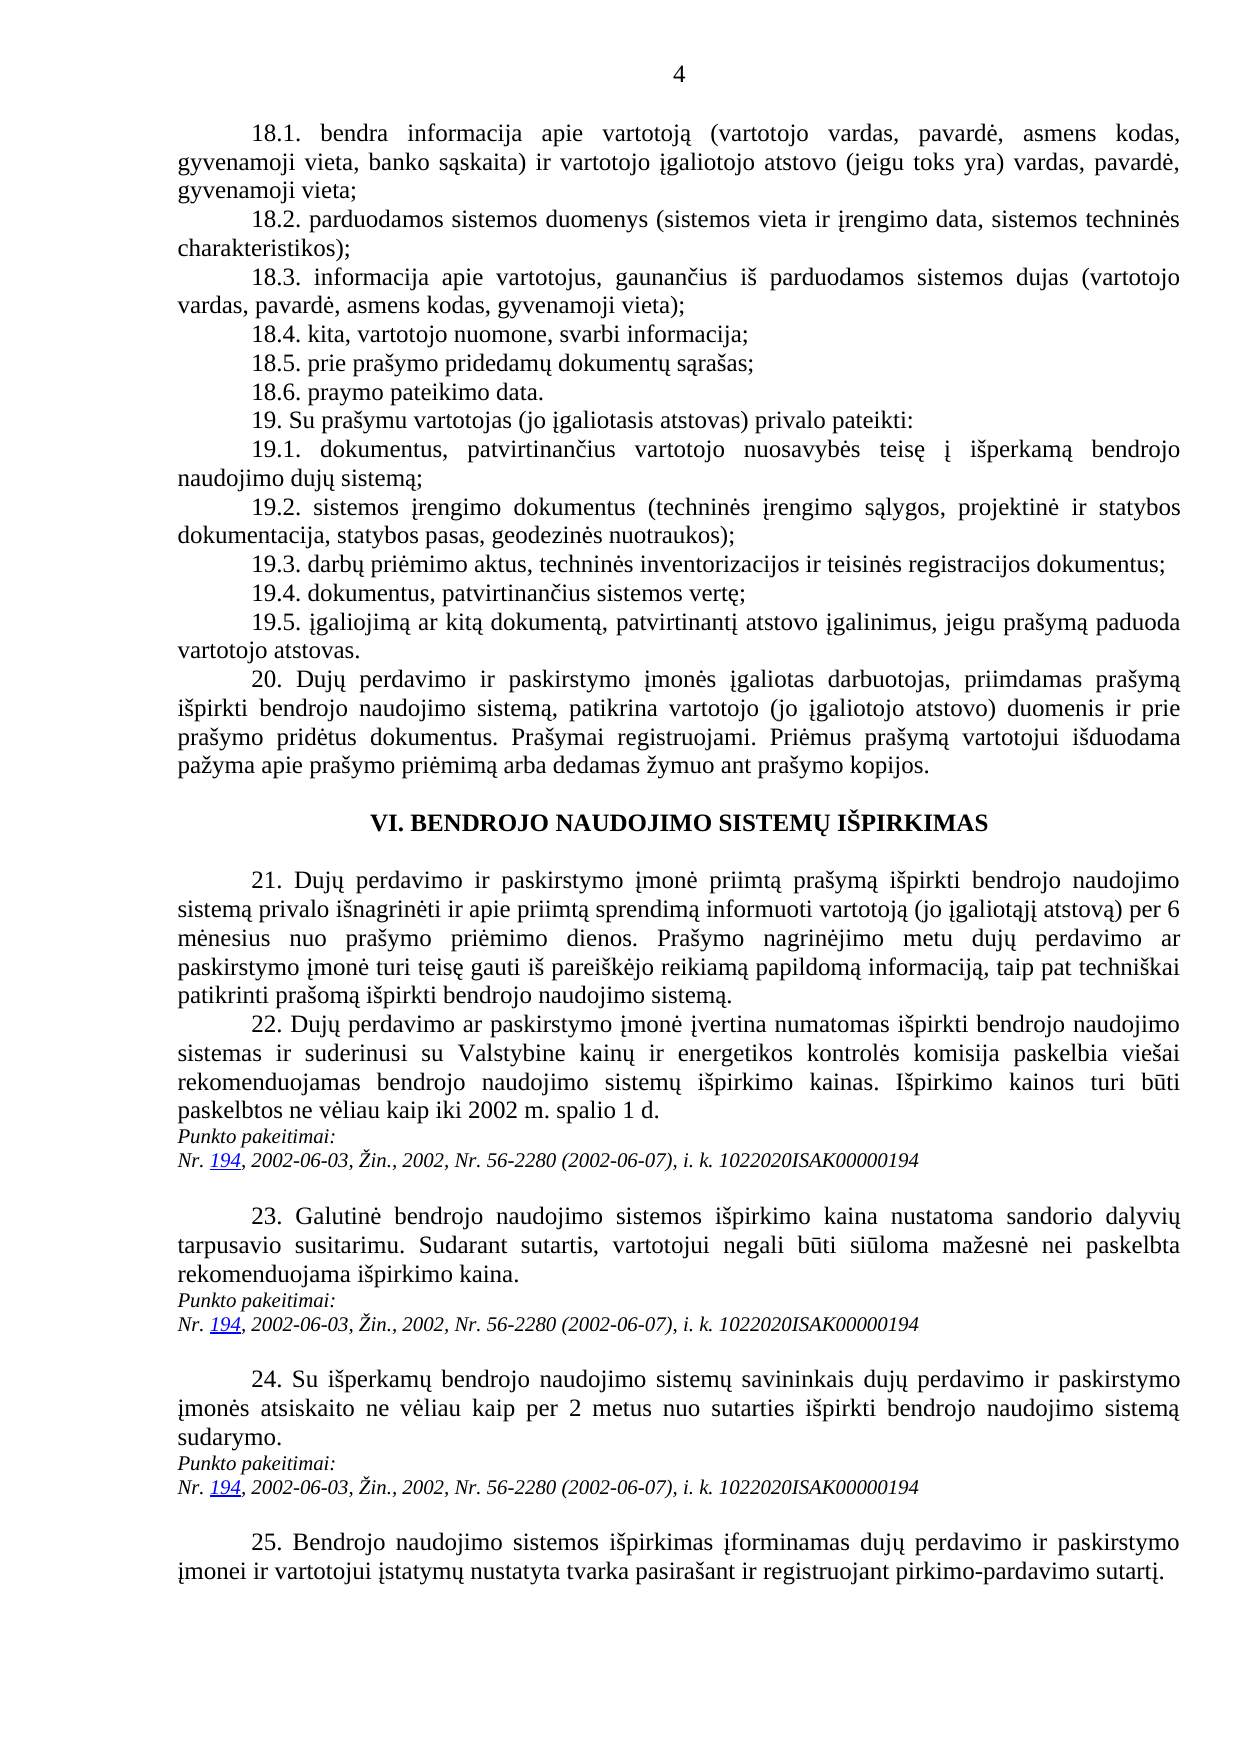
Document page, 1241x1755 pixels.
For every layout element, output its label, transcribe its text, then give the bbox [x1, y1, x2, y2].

text VI. BENDROJO NAUDOJIMO SISTEMŲ IŠPIRKIMAS [177, 808, 1181, 837]
text 18.4. kita, vartotojo nuomone, svarbi informacija; [177, 319, 1181, 348]
text 19.3. darbų priėmimo aktus, techninės inventorizacijos ir teisinės registracijos dokumentus; [177, 549, 1181, 578]
text Nr. 194, 2002-06-03, Žin., 2002, Nr. 56-2280 (2002-06-07), i. k. 1022020ISAK00000194 [177, 1148, 1181, 1172]
text 19. Su prašymu vartotojas (jo įgaliotasis atstovas) privalo pateikti: [177, 406, 1181, 434]
text 18.6. praymo pateikimo data. [177, 377, 1181, 406]
text 22. Dujų perdavimo ar paskirstymo įmonė įvertina numatomas išpirkti bendrojo naudojimo sistemas ir suderinusi su Valstybine kainų ir energetikos kontrolės komisija paskelbia viešai rekomenduojamas bendrojo naudojimo sistemų išpirkimo kainas. Išpirkimo kainos turi būti paskelbtos ne vėliau kaip iki 2002 m. spalio 1 d. [177, 1009, 1181, 1124]
text 25. Bendrojo naudojimo sistemos išpirkimas įforminamas dujų perdavimo ir paskirstymo įmonei ir vartotojui įstatymų nustatyta tvarka pasirašant ir registruojant pirkimo-pardavimo sutartį. [177, 1527, 1181, 1585]
text 19.5. įgaliojimą ar kitą dokumentą, patvirtinantį atstovo įgalinimus, jeigu prašymą paduoda vartotojo atstovas. [177, 607, 1181, 664]
text 18.5. prie prašymo pridedamų dokumentų sąrašas; [177, 348, 1181, 377]
text 21. Dujų perdavimo ir paskirstymo įmonė priimtą prašymą išpirkti bendrojo naudojimo sistemą privalo išnagrinėti ir apie priimtą sprendimą informuoti vartotoją (jo įgaliotąjį atstovą) per 6 mėnesius nuo prašymo priėmimo dienos. Prašymo nagrinėjimo metu dujų perdavimo ar paskirstymo įmonė turi teisę gauti iš pareiškėjo reikiamą papildomą informaciją, taip pat techniškai patikrinti prašomą išpirkti bendrojo naudojimo sistemą. [177, 866, 1181, 1009]
text 23. Galutinė bendrojo naudojimo sistemos išpirkimo kaina nustatoma sandorio dalyvių tarpusavio susitarimu. Sudarant sutartis, vartotojui negali būti siūloma mažesnė nei paskelbta rekomenduojama išpirkimo kaina. [177, 1201, 1181, 1287]
text 19.4. dokumentus, patvirtinančius sistemos vertę; [177, 578, 1181, 607]
text Nr. 194, 2002-06-03, Žin., 2002, Nr. 56-2280 (2002-06-07), i. k. 1022020ISAK00000194 [177, 1312, 1181, 1336]
text 18.2. parduodamos sistemos duomenys (sistemos vieta ir įrengimo data, sistemos techninės charakteristikos); [177, 204, 1181, 262]
text Punkto pakeitimai: [177, 1451, 1181, 1475]
text 18.3. informacija apie vartotojus, gaunančius iš parduodamos sistemos dujas (vartotojo vardas, pavardė, asmens kodas, gyvenamoji vieta); [177, 262, 1181, 319]
text 20. Dujų perdavimo ir paskirstymo įmonės įgaliotas darbuotojas, priimdamas prašymą išpirkti bendrojo naudojimo sistemą, patikrina vartotojo (jo įgaliotojo atstovo) duomenis ir prie prašymo pridėtus dokumentus. Prašymai registruojami. Priėmus prašymą vartotojui išduodama pažyma apie prašymo priėmimą arba dedamas žymuo ant prašymo kopijos. [177, 664, 1181, 779]
text Punkto pakeitimai: [177, 1124, 1181, 1148]
text 24. Su išperkamų bendrojo naudojimo sistemų savininkais dujų perdavimo ir paskirstymo įmonės atsiskaito ne vėliau kaip per 2 metus nuo sutarties išpirkti bendrojo naudojimo sistemą sudarymo. [177, 1364, 1181, 1451]
text Punkto pakeitimai: [177, 1287, 1181, 1312]
text 19.1. dokumentus, patvirtinančius vartotojo nuosavybės teisę į išperkamą bendrojo naudojimo dujų sistemą; [177, 434, 1181, 492]
text 18.1. bendra informacija apie vartotoją (vartotojo vardas, pavardė, asmens kodas, gyvenamoji vieta, banko sąskaita) ir vartotojo įgaliotojo atstovo (jeigu toks yra) vardas, pavardė, gyvenamoji vieta; [177, 118, 1181, 204]
text Nr. 194, 2002-06-03, Žin., 2002, Nr. 56-2280 (2002-06-07), i. k. 1022020ISAK00000194 [177, 1475, 1181, 1499]
text 19.2. sistemos įrengimo dokumentus (techninės įrengimo sąlygos, projektinė ir statybos dokumentacija, statybos pasas, geodezinės nuotraukos); [177, 492, 1181, 549]
